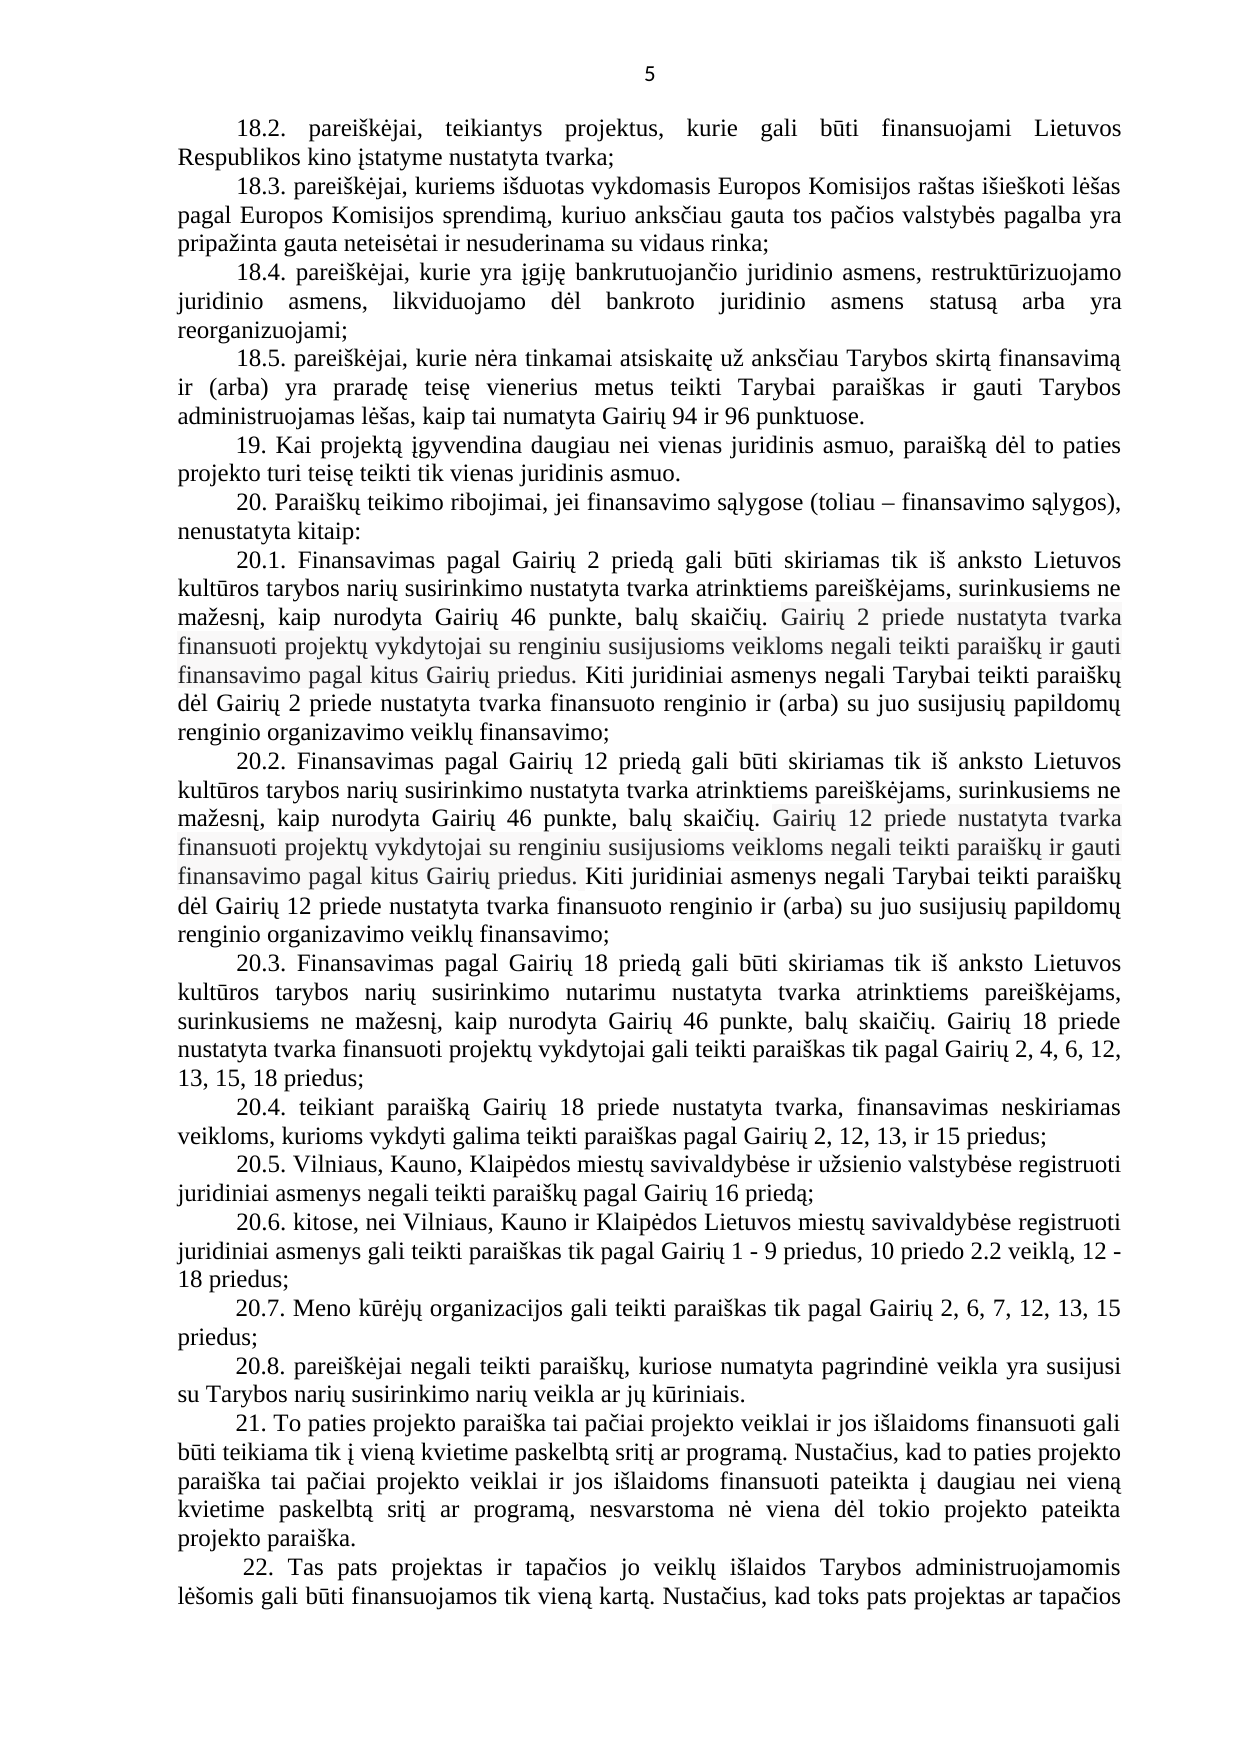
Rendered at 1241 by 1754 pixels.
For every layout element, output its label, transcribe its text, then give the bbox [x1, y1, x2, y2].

text 20.6. kitose, nei Vilniaus, Kauno ir Klaipėdos Lietuvos miestų savivaldybėse registruoti juridiniai asmenys gali teikti paraiškas tik pagal Gairių 1 - 9 priedus, 10 priedo 2.2 veiklą, 12 -18 priedus; [177, 1207, 1122, 1293]
text 18.4. pareiškėjai, kurie yra įgiję bankrutuojančio juridinio asmens, restruktūrizuojamo juridinio asmens, likviduojamo dėl bankroto juridinio asmens statusą arba yra reorganizuojami; [177, 257, 1122, 343]
text 20.4. teikiant paraišką Gairių 18 priede nustatyta tvarka, finansavimas neskiriamas veikloms, kurioms vykdyti galima teikti paraiškas pagal Gairių 2, 12, 13, ir 15 priedus; [177, 1092, 1122, 1149]
text 20.2. Finansavimas pagal Gairių 12 priedą gali būti skiriamas tik iš anksto Lietuvos kultūros tarybos narių susirinkimo nustatyta tvarka atrinktiems pareiškėjams, surinkusiems ne mažesnį, kaip nurodyta Gairių 46 punkte, balų skaičių. Gairių 12 priede nustatyta tvarka finansuoti projektų vykdytojai su renginiu susijusioms veikloms negali teikti paraiškų ir gauti finansavimo pagal kitus Gairių priedus. Kiti juridiniai asmenys negali Tarybai teikti paraiškų dėl Gairių 12 priede nustatyta tvarka finansuoto renginio ir (arba) su juo susijusių papildomų renginio organizavimo veiklų finansavimo; [177, 746, 1122, 948]
text 18.2. pareiškėjai, teikiantys projektus, kurie gali būti finansuojami Lietuvos Respublikos kino įstatyme nustatyta tvarka; [177, 113, 1122, 171]
text 21. To paties projekto paraiška tai pačiai projekto veiklai ir jos išlaidoms finansuoti gali būti teikiama tik į vieną kvietime paskelbtą sritį ar programą. Nustačius, kad to paties projekto paraiška tai pačiai projekto veiklai ir jos išlaidoms finansuoti pateikta į daugiau nei vieną kvietime paskelbtą sritį ar programą, nesvarstoma nė viena dėl tokio projekto pateikta projekto paraiška. [177, 1408, 1122, 1552]
text 20.7. Meno kūrėjų organizacijos gali teikti paraiškas tik pagal Gairių 2, 6, 7, 12, 13, 15 priedus; [177, 1293, 1122, 1351]
text 20.8. pareiškėjai negali teikti paraiškų, kuriose numatyta pagrindinė veikla yra susijusi su Tarybos narių susirinkimo narių veikla ar jų kūriniais. [177, 1351, 1122, 1408]
text 18.5. pareiškėjai, kurie nėra tinkamai atsiskaitę už anksčiau Tarybos skirtą finansavimą ir (arba) yra praradę teisę vienerius metus teikti Tarybai paraiškas ir gauti Tarybos administruojamas lėšas, kaip tai numatyta Gairių 94 ir 96 punktuose. [177, 343, 1122, 430]
text 18.3. pareiškėjai, kuriems išduotas vykdomasis Europos Komisijos raštas išieškoti lėšas pagal Europos Komisijos sprendimą, kuriuo anksčiau gauta tos pačios valstybės pagalba yra pripažinta gauta neteisėtai ir nesuderinama su vidaus rinka; [177, 171, 1122, 257]
text 19. Kai projektą įgyvendina daugiau nei vienas juridinis asmuo, paraišką dėl to paties projekto turi teisę teikti tik vienas juridinis asmuo. [177, 430, 1122, 487]
text 20.1. Finansavimas pagal Gairių 2 priedą gali būti skiriamas tik iš anksto Lietuvos kultūros tarybos narių susirinkimo nustatyta tvarka atrinktiems pareiškėjams, surinkusiems ne mažesnį, kaip nurodyta Gairių 46 punkte, balų skaičių. Gairių 2 priede nustatyta tvarka finansuoti projektų vykdytojai su renginiu susijusioms veikloms negali teikti paraiškų ir gauti finansavimo pagal kitus Gairių priedus. Kiti juridiniai asmenys negali Tarybai teikti paraiškų dėl Gairių 2 priede nustatyta tvarka finansuoto renginio ir (arba) su juo susijusių papildomų renginio organizavimo veiklų finansavimo; [177, 545, 1122, 746]
text 22. Tas pats projektas ir tapačios jo veiklų išlaidos Tarybos administruojamomis lėšomis gali būti finansuojamos tik vieną kartą. Nustačius, kad toks pats projektas ar tapačios [177, 1552, 1122, 1609]
text 20.3. Finansavimas pagal Gairių 18 priedą gali būti skiriamas tik iš anksto Lietuvos kultūros tarybos narių susirinkimo nutarimu nustatyta tvarka atrinktiems pareiškėjams, surinkusiems ne mažesnį, kaip nurodyta Gairių 46 punkte, balų skaičių. Gairių 18 priede nustatyta tvarka finansuoti projektų vykdytojai gali teikti paraiškas tik pagal Gairių 2, 4, 6, 12, 13, 15, 18 priedus; [177, 948, 1122, 1092]
text 20.5. Vilniaus, Kauno, Klaipėdos miestų savivaldybėse ir užsienio valstybėse registruoti juridiniai asmenys negali teikti paraiškų pagal Gairių 16 priedą; [177, 1149, 1122, 1207]
text 20. Paraiškų teikimo ribojimai, jei finansavimo sąlygose (toliau – finansavimo sąlygos), nenustatyta kitaip: [177, 487, 1122, 545]
